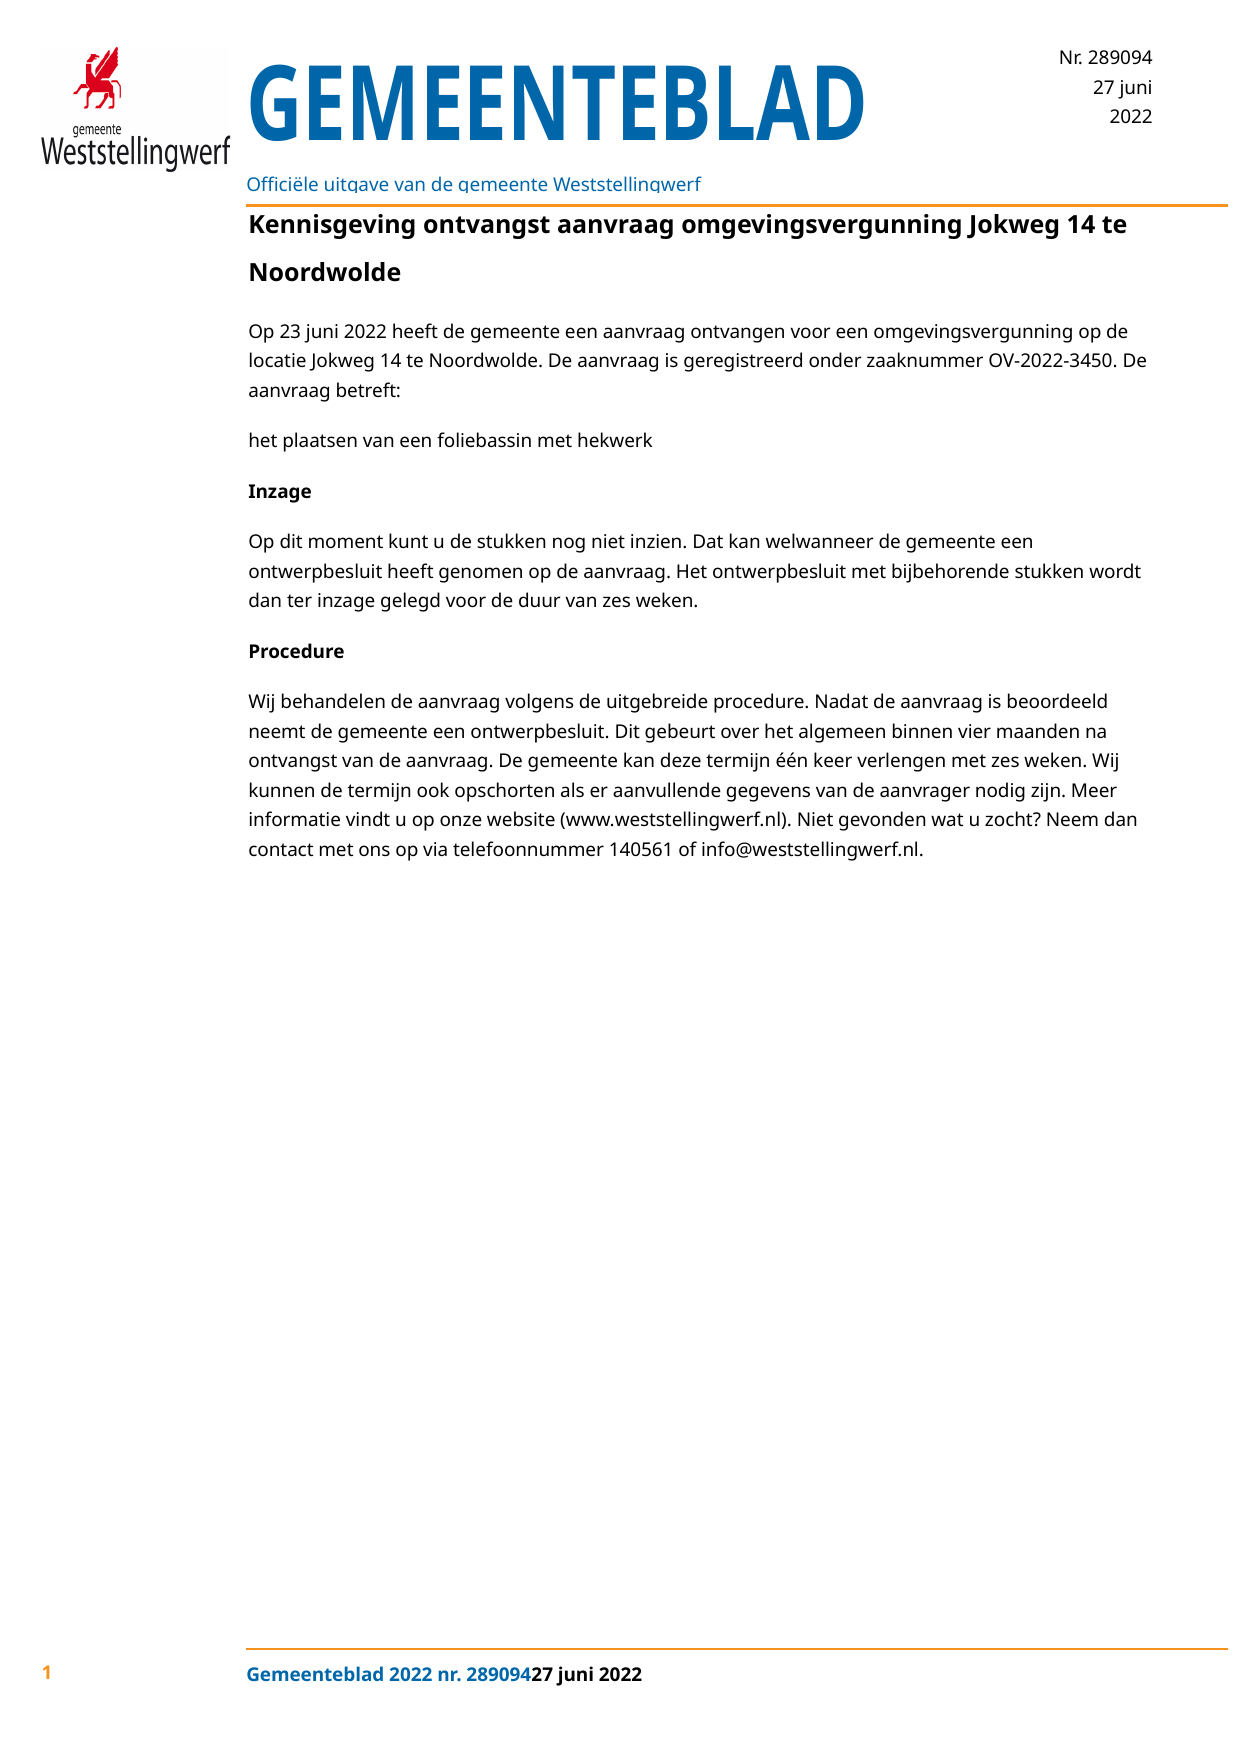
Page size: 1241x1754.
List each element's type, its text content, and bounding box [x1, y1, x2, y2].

text Procedure [248, 638, 1152, 664]
text het plaatsen van een foliebassin met hekwerk [248, 427, 1152, 453]
picture [41, 47, 231, 172]
text Op 23 juni 2022 heeft de gemeente een aanvraag ontvangen voor een omgevingsvergunning op de locatie Jokweg 14 te Noordwolde. De aanvraag is geregistreerd onder zaaknummer OV-2022-3450. De aanvraag betreft: [248, 318, 1152, 403]
text Wij behandelen de aanvraag volgens de uitgebreide procedure. Nadat de aanvraag is beoordeeld neemt de gemeente een ontwerpbesluit. Dit gebeurt over het algemeen binnen vier maanden na ontvangst van de aanvraag. De gemeente kan deze termijn één keer verlengen met zes weken. Wij kunnen de termijn ook opschorten als er aanvullende gegevens van de aanvrager nodig zijn. Meer informatie vindt u op onze website (www.weststellingwerf.nl). Niet gevonden wat u zocht? Neem dan contact met ons op via telefoonnummer 140561 of info@weststellingwerf.nl. [248, 688, 1152, 862]
text Kennisgeving ontvangst aanvraag omgevingsvergunning Jokweg 14 te Noordwolde [248, 207, 1152, 288]
text Inzage [248, 478, 1152, 504]
text Op dit moment kunt u de stukken nog niet inzien. Dat kan welwanneer de gemeente een ontwerpbesluit heeft genomen op de aanvraag. Het ontwerpbesluit met bijbehorende stukken wordt dan ter inzage gelegd voor de duur van zes weken. [248, 528, 1152, 613]
